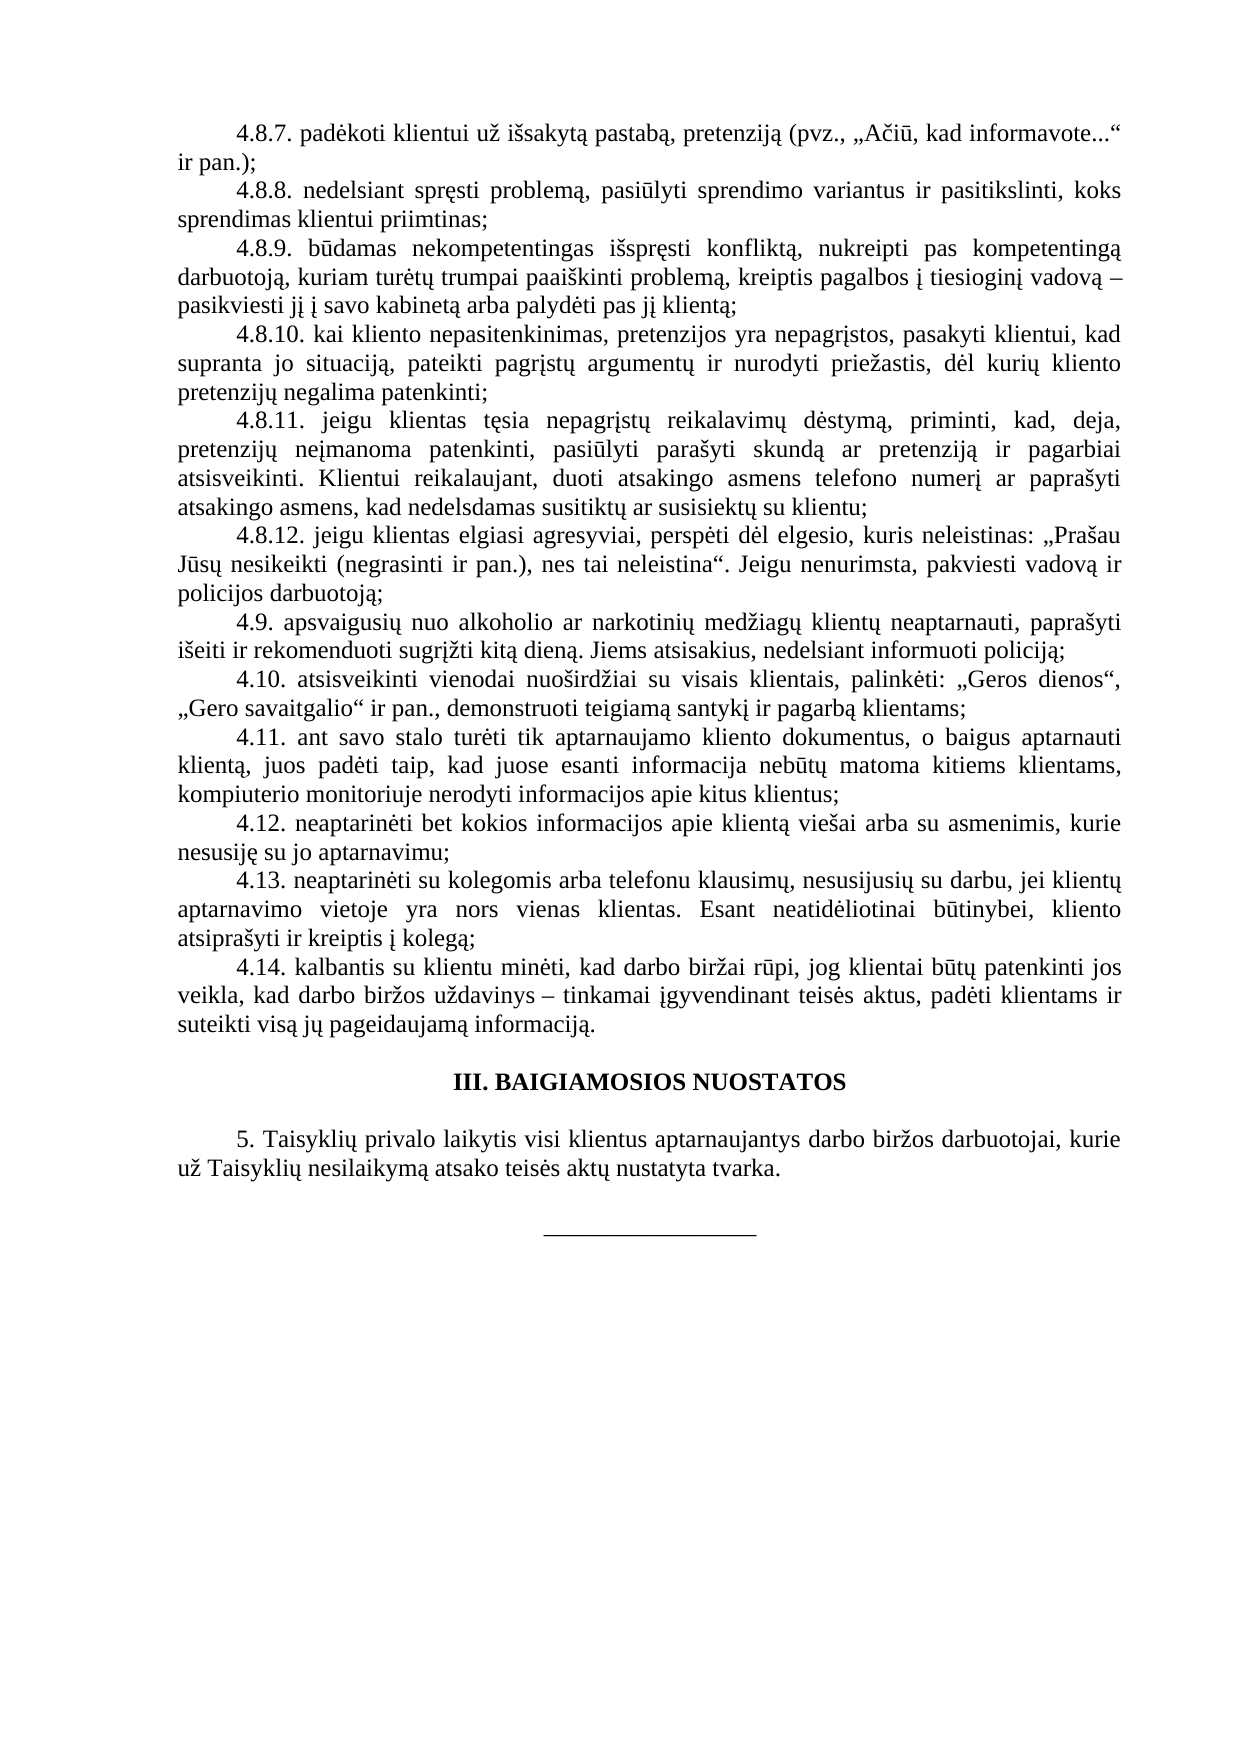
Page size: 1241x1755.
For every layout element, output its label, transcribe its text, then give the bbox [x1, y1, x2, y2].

text 4.10. atsisveikinti vienodai nuoširdžiai su visais klientais, palinkėti: „Geros dienos“, „Gero savaitgalio“ ir pan., demonstruoti teigiamą santykį ir pagarbą klientams; [177, 664, 1122, 722]
text 4.13. neaptarinėti su kolegomis arba telefonu klausimų, nesusijusių su darbu, jei klientų aptarnavimo vietoje yra nors vienas klientas. Esant neatidėliotinai būtinybei, kliento atsiprašyti ir kreiptis į kolegą; [177, 866, 1122, 952]
text 4.11. ant savo stalo turėti tik aptarnaujamo kliento dokumentus, o baigus aptarnauti klientą, juos padėti taip, kad juose esanti informacija nebūtų matoma kitiems klientams, kompiuterio monitoriuje nerodyti informacijos apie kitus klientus; [177, 722, 1122, 808]
text 4.8.9. būdamas nekompetentingas išspręsti konfliktą, nukreipti pas kompetentingą darbuotoją, kuriam turėtų trumpai paaiškinti problemą, kreiptis pagalbos į tiesioginį vadovą – pasikviesti jį į savo kabinetą arba palydėti pas jį klientą; [177, 233, 1122, 319]
text 4.12. neaptarinėti bet kokios informacijos apie klientą viešai arba su asmenimis, kurie nesusiję su jo aptarnavimu; [177, 808, 1122, 866]
text 4.8.7. padėkoti klientui už išsakytą pastabą, pretenziją (pvz., „Ačiū, kad informavote...“ ir pan.); [177, 118, 1122, 176]
text III. BAIGIAMOSIOS NUOSTATOS [177, 1067, 1122, 1096]
text 4.9. apsvaigusių nuo alkoholio ar narkotinių medžiagų klientų neaptarnauti, paprašyti išeiti ir rekomenduoti sugrįžti kitą dieną. Jiems atsisakius, nedelsiant informuoti policiją; [177, 607, 1122, 664]
text 4.14. kalbantis su klientu minėti, kad darbo biržai rūpi, jog klientai būtų patenkinti jos veikla, kad darbo biržos uždavinys – tinkamai įgyvendinant teisės aktus, padėti klientams ir suteikti visą jų pageidaujamą informaciją. [177, 952, 1122, 1038]
text 5. Taisyklių privalo laikytis visi klientus aptarnaujantys darbo biržos darbuotojai, kurie už Taisyklių nesilaikymą atsako teisės aktų nustatyta tvarka. [177, 1124, 1122, 1182]
text 4.8.12. jeigu klientas elgiasi agresyviai, perspėti dėl elgesio, kuris neleistinas: „Prašau Jūsų nesikeikti (negrasinti ir pan.), nes tai neleistina“. Jeigu nenurimsta, pakviesti vadovą ir policijos darbuotoją; [177, 521, 1122, 607]
text 4.8.11. jeigu klientas tęsia nepagrįstų reikalavimų dėstymą, priminti, kad, deja, pretenzijų neįmanoma patenkinti, pasiūlyti parašyti skundą ar pretenziją ir pagarbiai atsisveikinti. Klientui reikalaujant, duoti atsakingo asmens telefono numerį ar paprašyti atsakingo asmens, kad nedelsdamas susitiktų ar susisiektų su klientu; [177, 406, 1122, 521]
text _________________ [177, 1211, 1122, 1239]
text 4.8.8. nedelsiant spręsti problemą, pasiūlyti sprendimo variantus ir pasitikslinti, koks sprendimas klientui priimtinas; [177, 176, 1122, 233]
text 4.8.10. kai kliento nepasitenkinimas, pretenzijos yra nepagrįstos, pasakyti klientui, kad supranta jo situaciją, pateikti pagrįstų argumentų ir nurodyti priežastis, dėl kurių kliento pretenzijų negalima patenkinti; [177, 319, 1122, 406]
